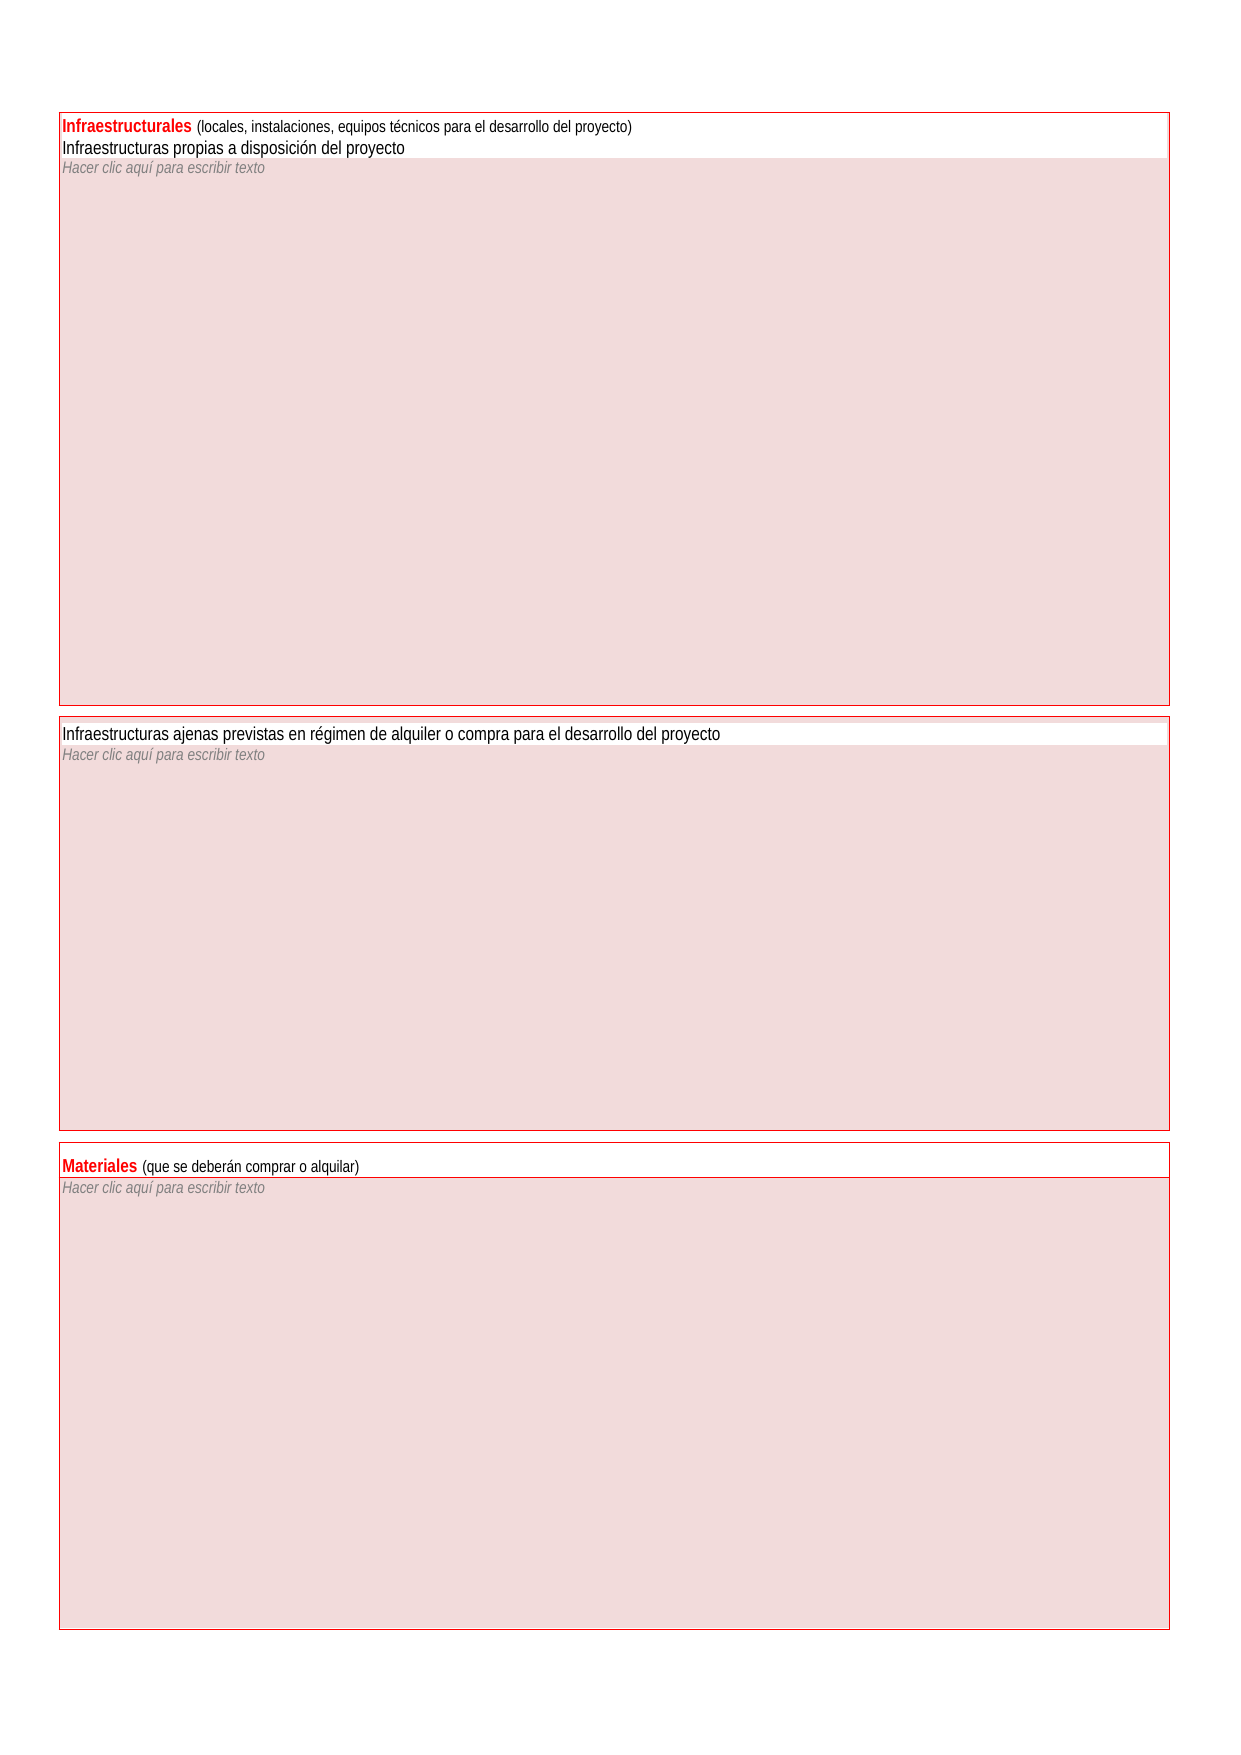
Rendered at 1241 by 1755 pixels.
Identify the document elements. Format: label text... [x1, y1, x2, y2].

table_header Infraestructurales (locales, instalaciones, equipos técnicos para el desarrollo del proyecto) Infraestructuras propias a disposición del proyecto Hacer clic aquí para escribir texto [60, 113, 1169, 705]
table_cell Hacer clic aquí para escribir texto [60, 1178, 1169, 1628]
table_header Materiales (que se deberán comprar o alquilar) [60, 1143, 1169, 1177]
table_header Infraestructuras ajenas previstas en régimen de alquiler o compra para el desarrollo del proyecto Hacer clic aquí para escribir texto [60, 717, 1169, 1130]
